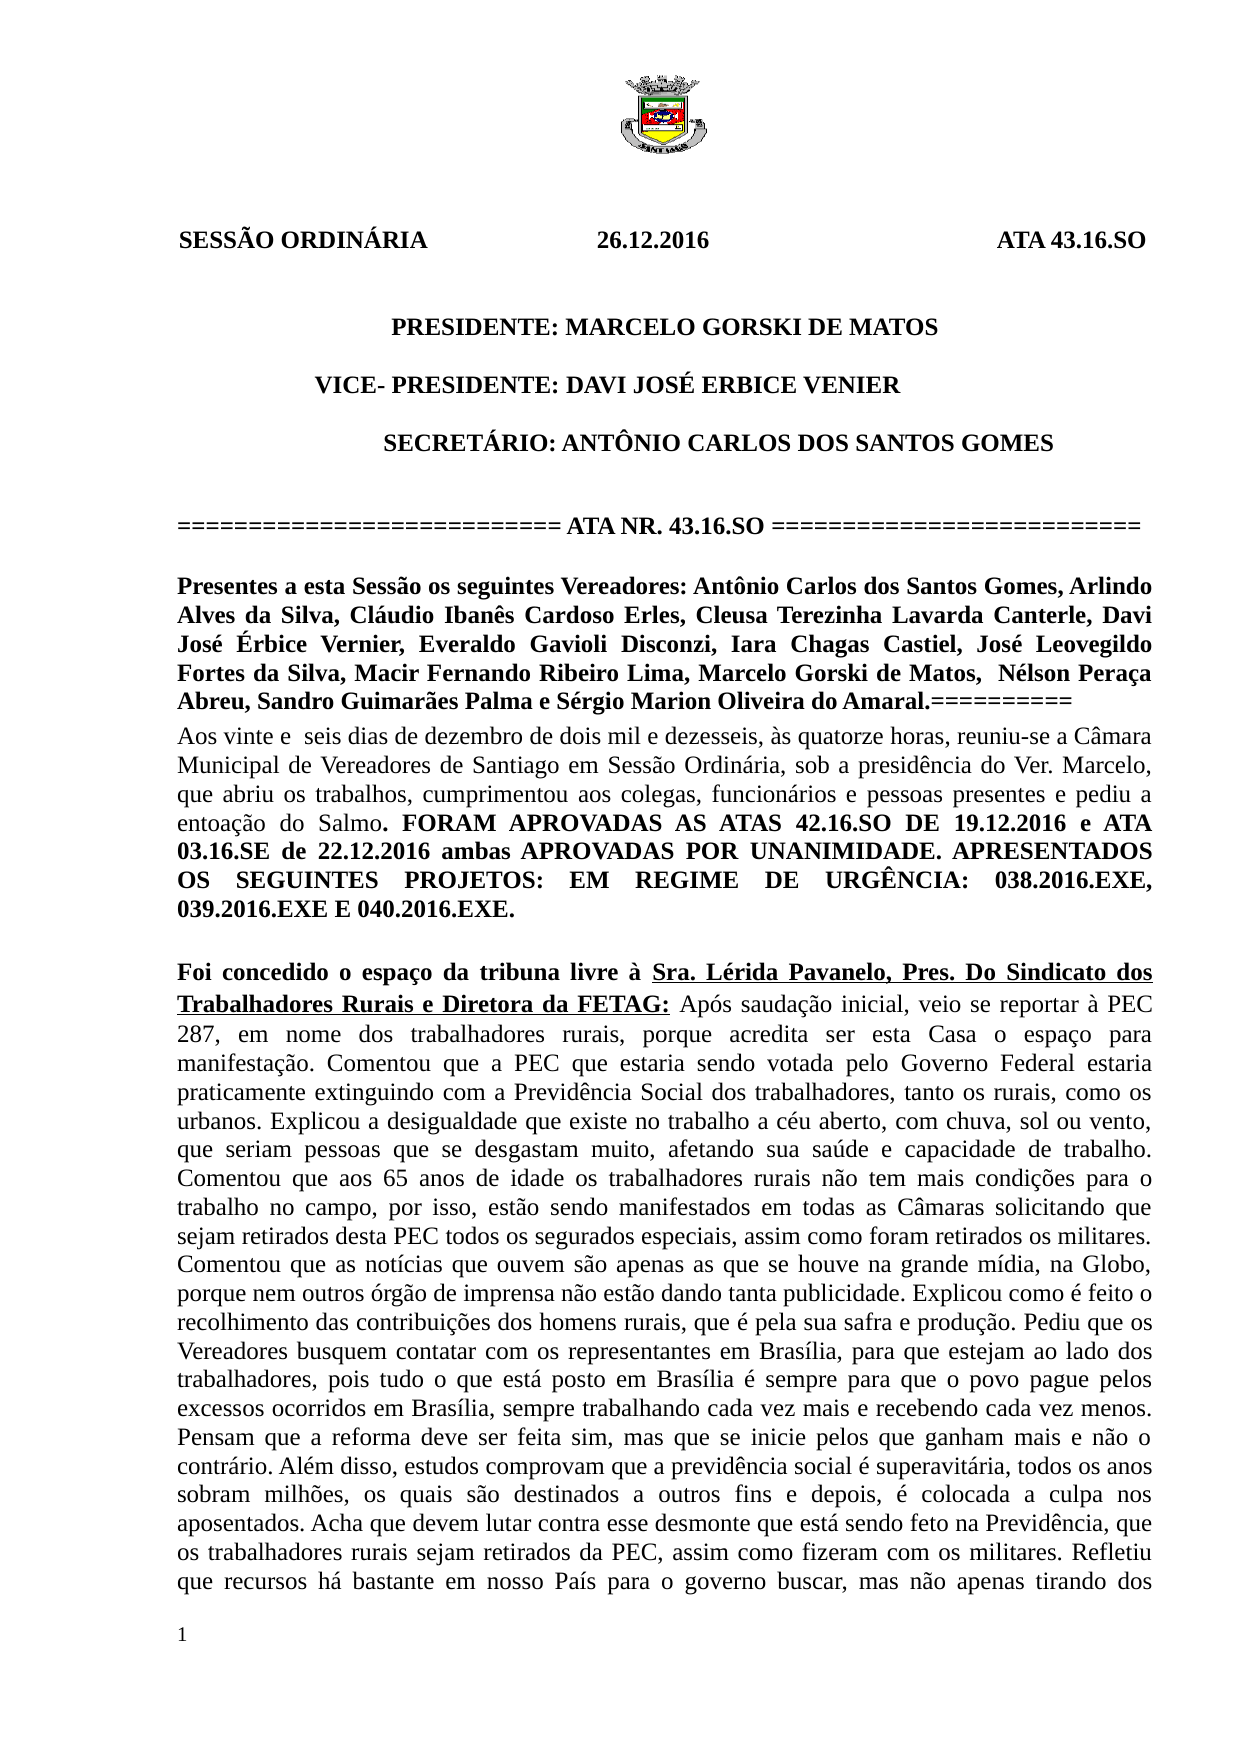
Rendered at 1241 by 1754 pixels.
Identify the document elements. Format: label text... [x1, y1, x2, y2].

subtitle Presentes a esta Sessão os seguintes Vereadores: Antônio Carlos dos Santos Gomes, Arlindo Alves da Silva, Cláudio Ibanês Cardoso Erles, Cleusa Terezinha Lavarda Canterle, Davi José Érbice Vernier, Everaldo Gavioli Disconzi, Iara Chagas Castiel, José Leovegildo Fortes da Silva, Macir Fernando Ribeiro Lima, Marcelo Gorski de Matos, Nélson Peraça Abreu, Sandro Guimarães Palma e Sérgio Marion Oliveira do Amaral.========== [177, 571, 1153, 715]
subtitle =========================== ATA NR. 43.16.SO ========================== [177, 511, 1153, 540]
text Foi concedido o espaço da tribuna livre à Sra. Lérida Pavanelo, Pres. Do Sindicato dos Trabalhadores Rurais e Diretora da FETAG: Após saudação inicial, veio se reportar à PEC 287, em nome dos trabalhadores rurais, porque acredita ser esta Casa o espaço para manifestação. Comentou que a PEC que estaria sendo votada pelo Governo Federal estaria praticamente extinguindo com a Previdência Social dos trabalhadores, tanto os rurais, como os urbanos. Explicou a desigualdade que existe no trabalho a céu aberto, com chuva, sol ou vento, que seriam pessoas que se desgastam muito, afetando sua saúde e capacidade de trabalho. Comentou que aos 65 anos de idade os trabalhadores rurais não tem mais condições para o trabalho no campo, por isso, estão sendo manifestados em todas as Câmaras solicitando que sejam retirados desta PEC todos os segurados especiais, assim como foram retirados os militares. Comentou que as notícias que ouvem são apenas as que se houve na grande mídia, na Globo, porque nem outros órgão de imprensa não estão dando tanta publicidade. Explicou como é feito o recolhimento das contribuições dos homens rurais, que é pela sua safra e produção. Pediu que os Vereadores busquem contatar com os representantes em Brasília, para que estejam ao lado dos trabalhadores, pois tudo o que está posto em Brasília é sempre para que o povo pague pelos excessos ocorridos em Brasília, sempre trabalhando cada vez mais e recebendo cada vez menos. Pensam que a reforma deve ser feita sim, mas que se inicie pelos que ganham mais e não o contrário. Além disso, estudos comprovam que a previdência social é superavitária, todos os anos sobram milhões, os quais são destinados a outros fins e depois, é colocada a culpa nos aposentados. Acha que devem lutar contra esse desmonte que está sendo feto na Previdência, que os trabalhadores rurais sejam retirados da PEC, assim como fizeram com os militares. Refletiu que recursos há bastante em nosso País para o governo buscar, mas não apenas tirando dos [177, 957, 1153, 1594]
text SESSÃO ORDINÁRIA 26.12.2016 ATA 43.16.SO [116, 225, 1153, 253]
list Aos vinte e seis dias de dezembro de dois mil e dezesseis, às quatorze horas, reuniu-se a Câmara Municipal de Vereadores de Santiago em Sessão Ordinária, sob a presidência do Ver. Marcelo, que abriu os trabalhos, cumprimentou aos colegas, funcionários e pessoas presentes e pediu a entoação do Salmo. FORAM APROVADAS AS ATAS 42.16.SO DE 19.12.2016 e ATA 03.16.SE de 22.12.2016 ambas APROVADAS POR UNANIMIDADE. APRESENTADOS OS SEGUINTES PROJETOS: EM REGIME DE URGÊNCIA: 038.2016.EXE, 039.2016.EXE E 040.2016.EXE. [139, 721, 1153, 923]
text SECRETÁRIO: ANTÔNIO CARLOS DOS SANTOS GOMES [177, 428, 1153, 457]
text PRESIDENTE: MARCELO GORSKI DE MATOS [178, 312, 1153, 340]
text VICE- PRESIDENTE: DAVI JOSÉ ERBICE VENIER [177, 370, 1153, 399]
